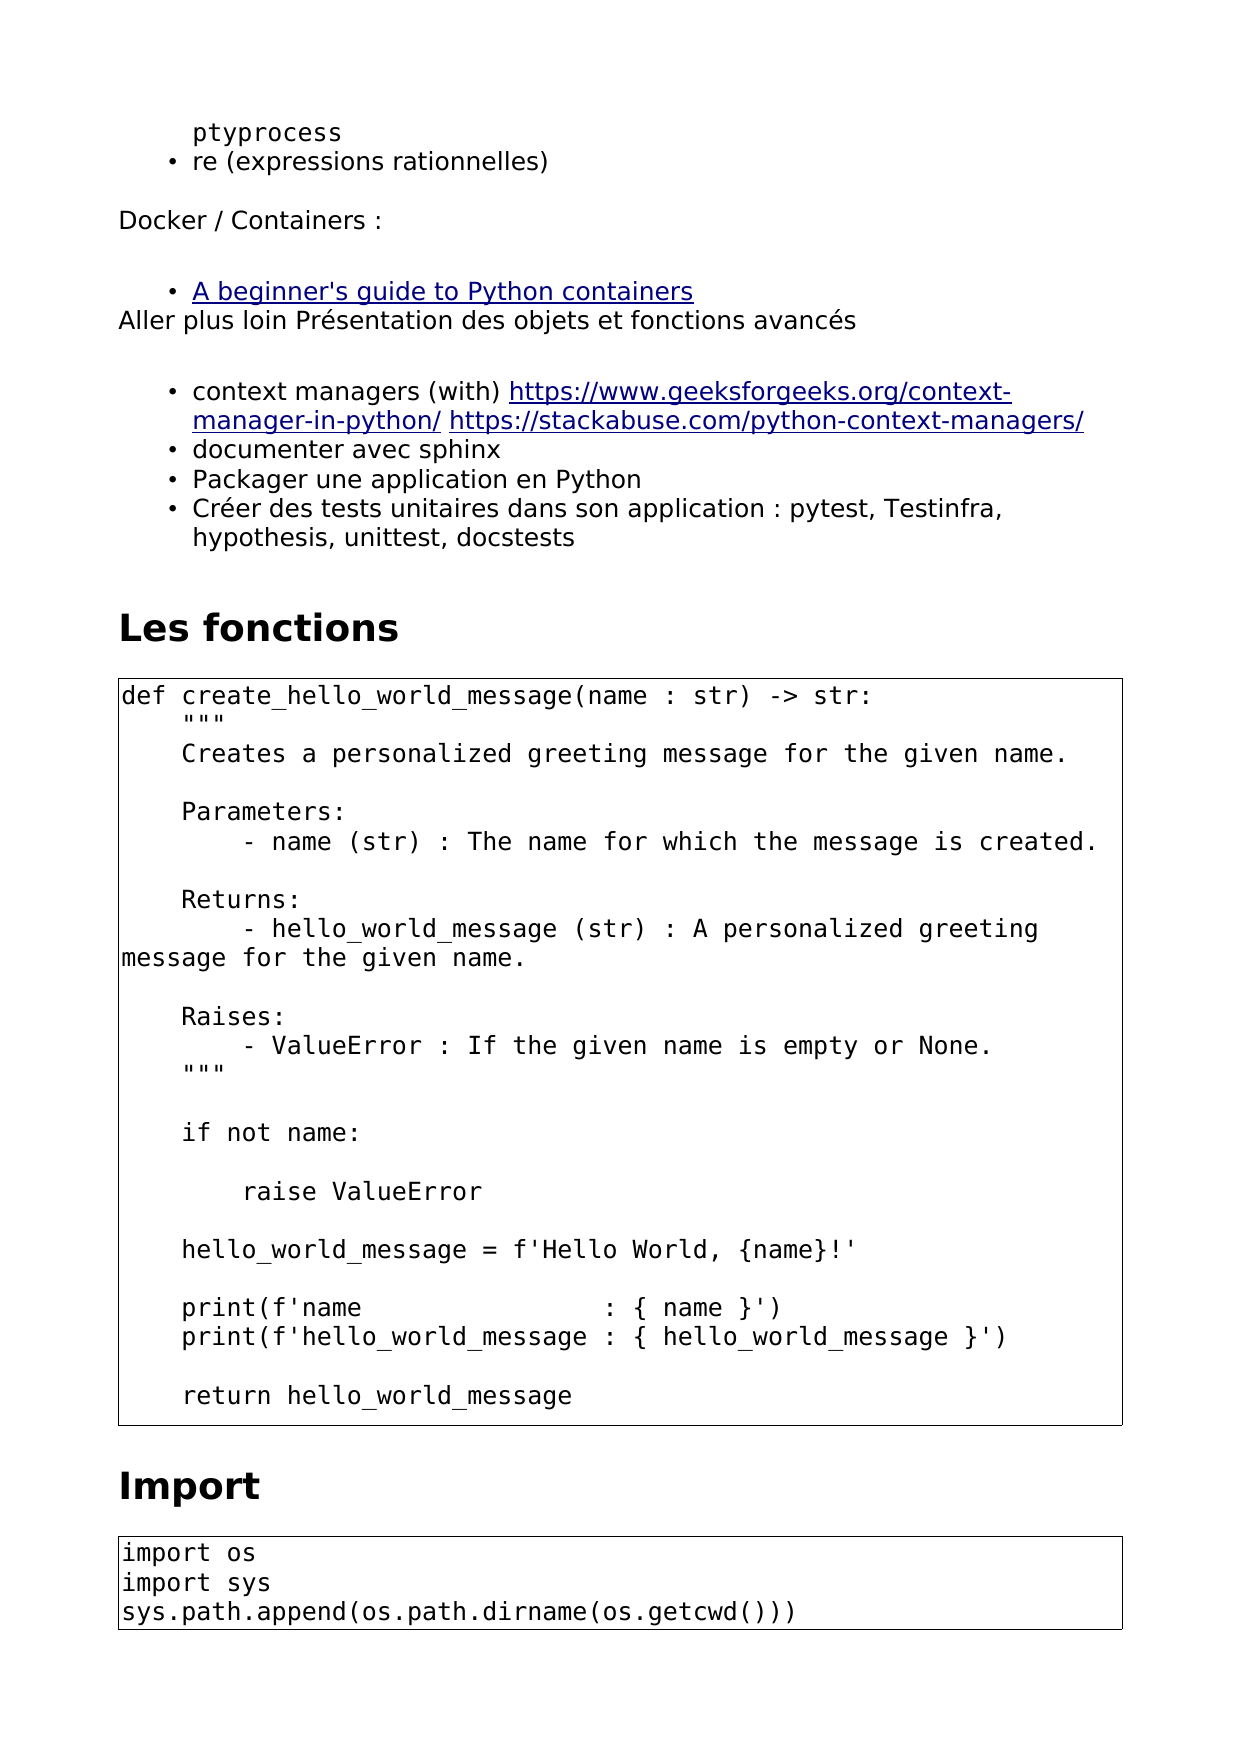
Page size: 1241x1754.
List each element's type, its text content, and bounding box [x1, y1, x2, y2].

list re (expressions rationnelles) [177, 147, 1122, 176]
list ptyprocess [177, 118, 1122, 147]
text Docker / Containers : [118, 206, 1122, 235]
list Créer des tests unitaires dans son application : pytest, Testinfra, hypothesis, unittest, docstests [177, 494, 1122, 552]
text Aller plus loin Présentation des objets et fonctions avancés [118, 306, 1122, 335]
list context managers (with) https://www.geeksforgeeks.org/context-manager-in-python/ https://stackabuse.com/python-context-managers/ [177, 377, 1122, 436]
table_header def create_hello_world_message(name : str) -> str: """ Creates a personalized greeting message for the given name. Parameters: - name (str) : The name for which the message is created. Returns: - hello_world_message (str) : A personalized greeting message for the given name. Raises: - ValueError : If the given name is empty or None. """ if not name: raise ValueError hello_world_message = f'Hello World, {name}!' print(f'name : { name }') print(f'hello_world_message : { hello_world_message }') return hello_world_message [119, 679, 1122, 1425]
list A beginner's guide to Python containers [177, 277, 1122, 306]
subtitle Import [118, 1464, 1122, 1508]
table_header import os import sys sys.path.append(os.path.dirname(os.getcwd())) [119, 1537, 1122, 1629]
subtitle Les fonctions [118, 607, 1122, 651]
list documenter avec sphinx [177, 436, 1122, 465]
list Packager une application en Python [177, 465, 1122, 494]
